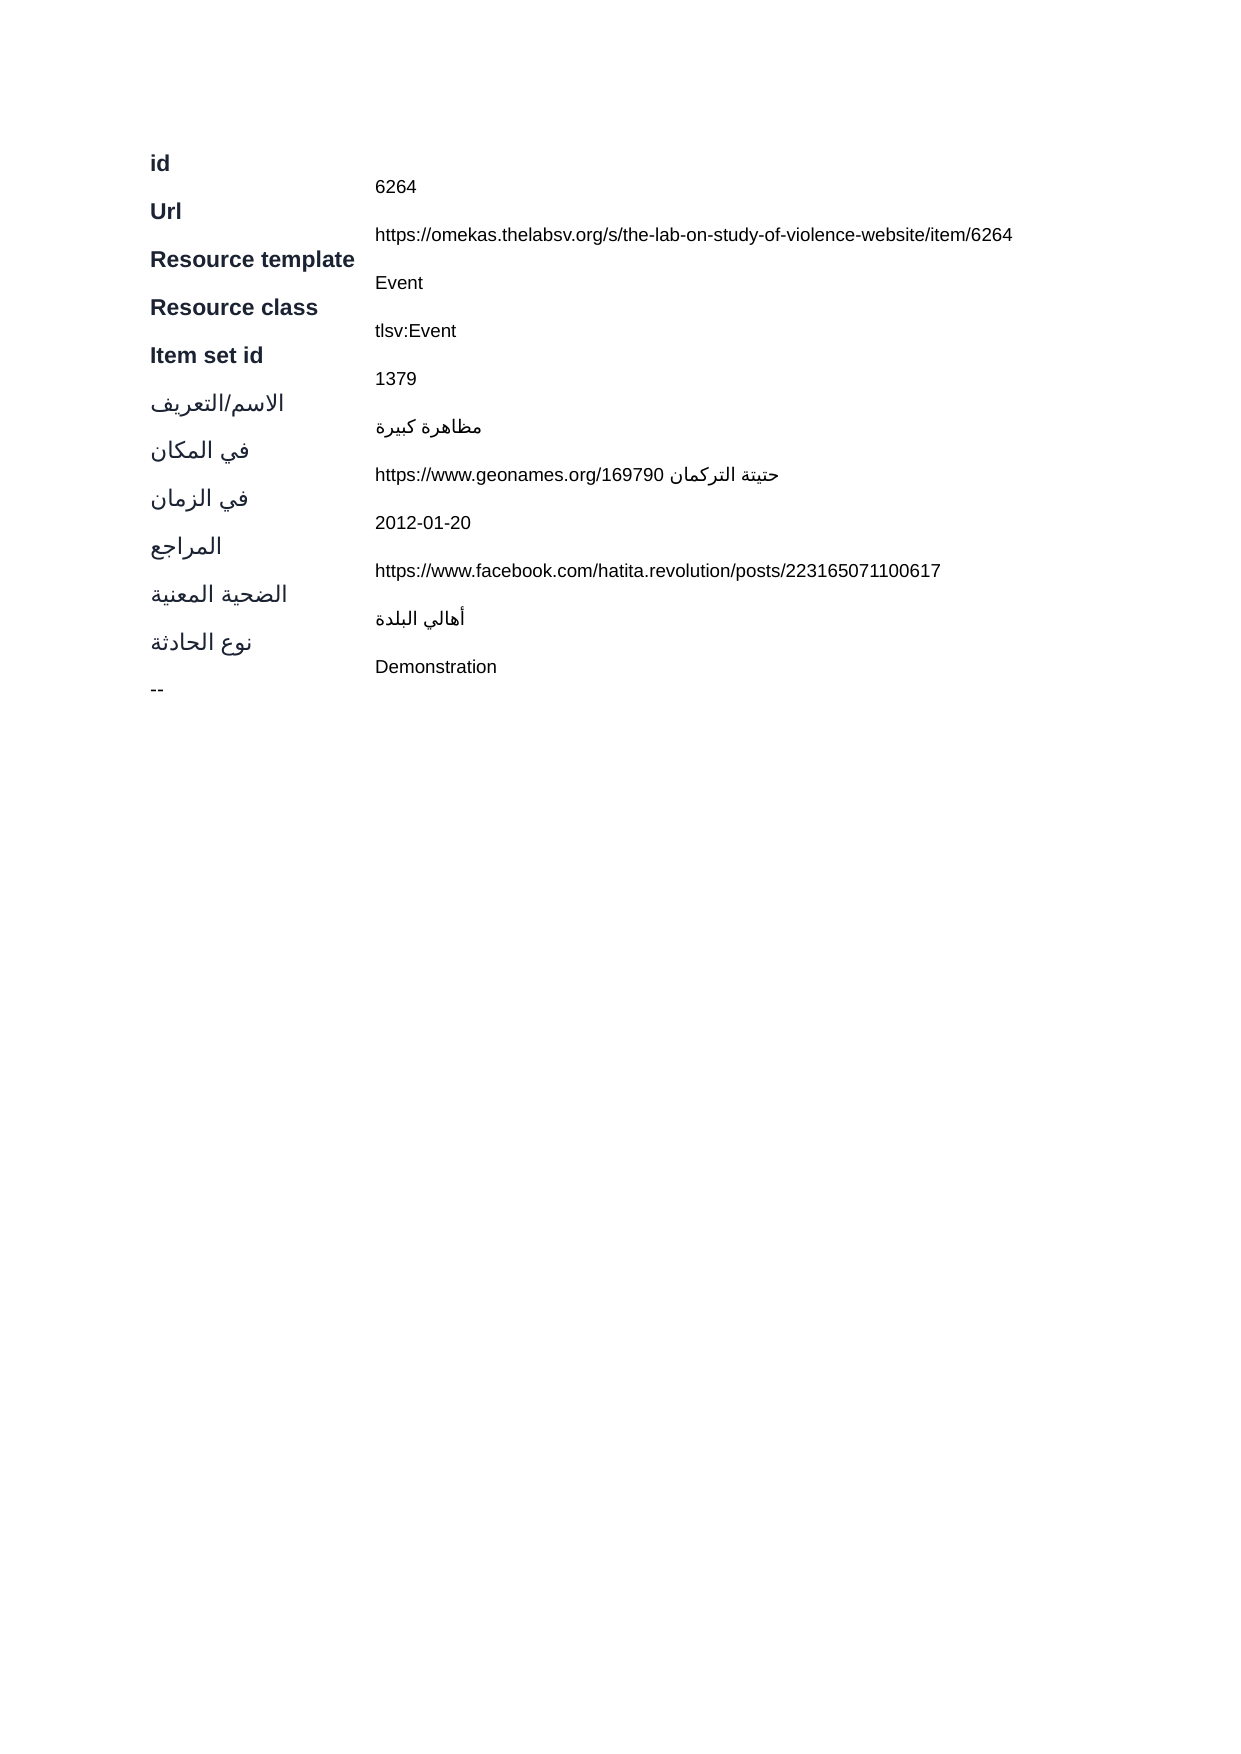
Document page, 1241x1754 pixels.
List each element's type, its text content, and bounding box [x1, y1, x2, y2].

text https://www.geonames.org/169790 حتيتة التركمان [375, 464, 1090, 485]
text مظاهرة كبيرة [375, 416, 1090, 437]
text 2012-01-20 [375, 512, 1090, 533]
text https://www.facebook.com/hatita.revolution/posts/223165071100617 [375, 560, 1090, 581]
text أهالي البلدة [375, 608, 1090, 629]
text tlsv:Event [375, 320, 1090, 342]
text id [150, 150, 1090, 176]
text في الزمان [150, 485, 1090, 512]
text نوع الحادثة [150, 629, 1090, 656]
text Demonstration [375, 656, 1090, 677]
text في المكان [150, 437, 1090, 464]
text -- [150, 677, 1090, 701]
text 6264 [375, 176, 1090, 198]
text المراجع [150, 533, 1090, 560]
text Url [150, 198, 1090, 224]
text الاسم/التعريف [150, 389, 1090, 416]
text Resource template [150, 246, 1090, 272]
text https://omekas.thelabsv.org/s/the-lab-on-study-of-violence-website/item/6264 [375, 224, 1090, 246]
text Event [375, 272, 1090, 294]
text Item set id [150, 342, 1090, 368]
text 1379 [375, 368, 1090, 389]
text Resource class [150, 294, 1090, 320]
text الضحية المعنية [150, 581, 1090, 608]
